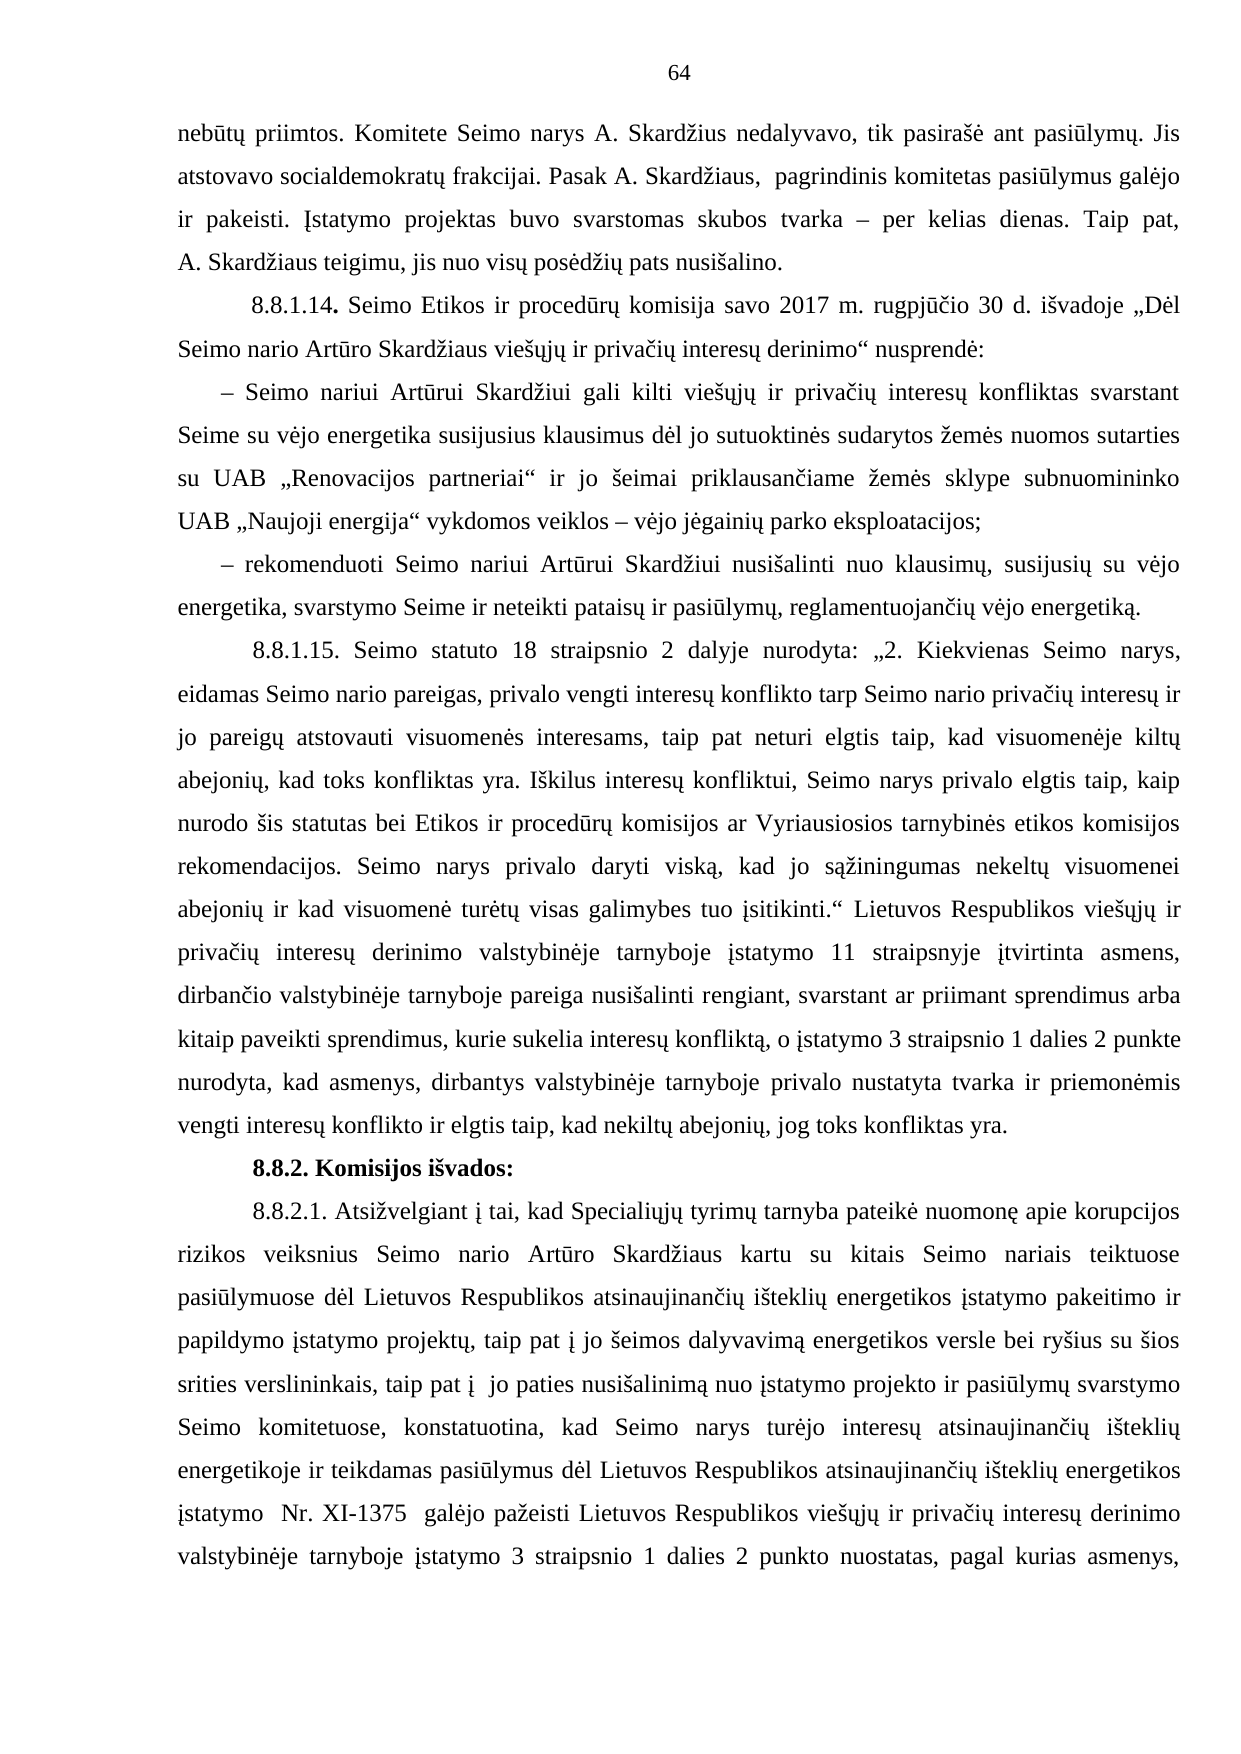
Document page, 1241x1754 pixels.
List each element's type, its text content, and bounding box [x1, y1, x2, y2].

text 8.8.1.15. Seimo statuto 18 straipsnio 2 dalyje nurodyta: „2. Kiekvienas Seimo narys, eidamas Seimo nario pareigas, privalo vengti interesų konflikto tarp Seimo nario privačių interesų ir jo pareigų atstovauti visuomenės interesams, taip pat neturi elgtis taip, kad visuomenėje kiltų abejonių, kad toks konfliktas yra. Iškilus interesų konfliktui, Seimo narys privalo elgtis taip, kaip nurodo šis statutas bei Etikos ir procedūrų komisijos ar Vyriausiosios tarnybinės etikos komisijos rekomendacijos. Seimo narys privalo daryti viską, kad jo sąžiningumas nekeltų visuomenei abejonių ir kad visuomenė turėtų visas galimybes tuo įsitikinti.“ Lietuvos Respublikos viešųjų ir privačių interesų derinimo valstybinėje tarnyboje įstatymo 11 straipsnyje įtvirtinta asmens, dirbančio valstybinėje tarnyboje pareiga nusišalinti rengiant, svarstant ar priimant sprendimus arba kitaip paveikti sprendimus, kurie sukelia interesų konfliktą, o įstatymo 3 straipsnio 1 dalies 2 punkte nurodyta, kad asmenys, dirbantys valstybinėje tarnyboje privalo nustatyta tvarka ir priemonėmis vengti interesų konflikto ir elgtis taip, kad nekiltų abejonių, jog toks konfliktas yra. [177, 636, 1181, 1139]
text 8.8.2. Komisijos išvados: [177, 1153, 1181, 1182]
text nebūtų priimtos. Komitete Seimo narys A. Skardžius nedalyvavo, tik pasirašė ant pasiūlymų. Jis atstovavo socialdemokratų frakcijai. Pasak A. Skardžiaus, pagrindinis komitetas pasiūlymus galėjo ir pakeisti. Įstatymo projektas buvo svarstomas skubos tvarka – per kelias dienas. Taip pat, A. Skardžiaus teigimu, jis nuo visų posėdžių pats nusišalino. [177, 118, 1181, 276]
text – rekomenduoti Seimo nariui Artūrui Skardžiui nusišalinti nuo klausimų, susijusių su vėjo energetika, svarstymo Seime ir neteikti pataisų ir pasiūlymų, reglamentuojančių vėjo energetiką. [177, 549, 1181, 621]
text – Seimo nariui Artūrui Skardžiui gali kilti viešųjų ir privačių interesų konfliktas svarstant Seime su vėjo energetika susijusius klausimus dėl jo sutuoktinės sudarytos žemės nuomos sutarties su UAB „Renovacijos partneriai“ ir jo šeimai priklausančiame žemės sklype subnuomininko UAB „Naujoji energija“ vykdomos veiklos – vėjo jėgainių parko eksploatacijos; [177, 377, 1181, 535]
text 8.8.1.14. Seimo Etikos ir procedūrų komisija savo 2017 m. rugpjūčio 30 d. išvadoje „Dėl Seimo nario Artūro Skardžiaus viešųjų ir privačių interesų derinimo“ nusprendė: [177, 291, 1181, 362]
text 8.8.2.1. Atsižvelgiant į tai, kad Specialiųjų tyrimų tarnyba pateikė nuomonę apie korupcijos rizikos veiksnius Seimo nario Artūro Skardžiaus kartu su kitais Seimo nariais teiktuose pasiūlymuose dėl Lietuvos Respublikos atsinaujinančių išteklių energetikos įstatymo pakeitimo ir papildymo įstatymo projektų, taip pat į jo šeimos dalyvavimą energetikos versle bei ryšius su šios srities verslininkais, taip pat į jo paties nusišalinimą nuo įstatymo projekto ir pasiūlymų svarstymo Seimo komitetuose, konstatuotina, kad Seimo narys turėjo interesų atsinaujinančių išteklių energetikoje ir teikdamas pasiūlymus dėl Lietuvos Respublikos atsinaujinančių išteklių energetikos įstatymo Nr. XI-1375 galėjo pažeisti Lietuvos Respublikos viešųjų ir privačių interesų derinimo valstybinėje tarnyboje įstatymo 3 straipsnio 1 dalies 2 punkto nuostatas, pagal kurias asmenys, [177, 1196, 1181, 1570]
